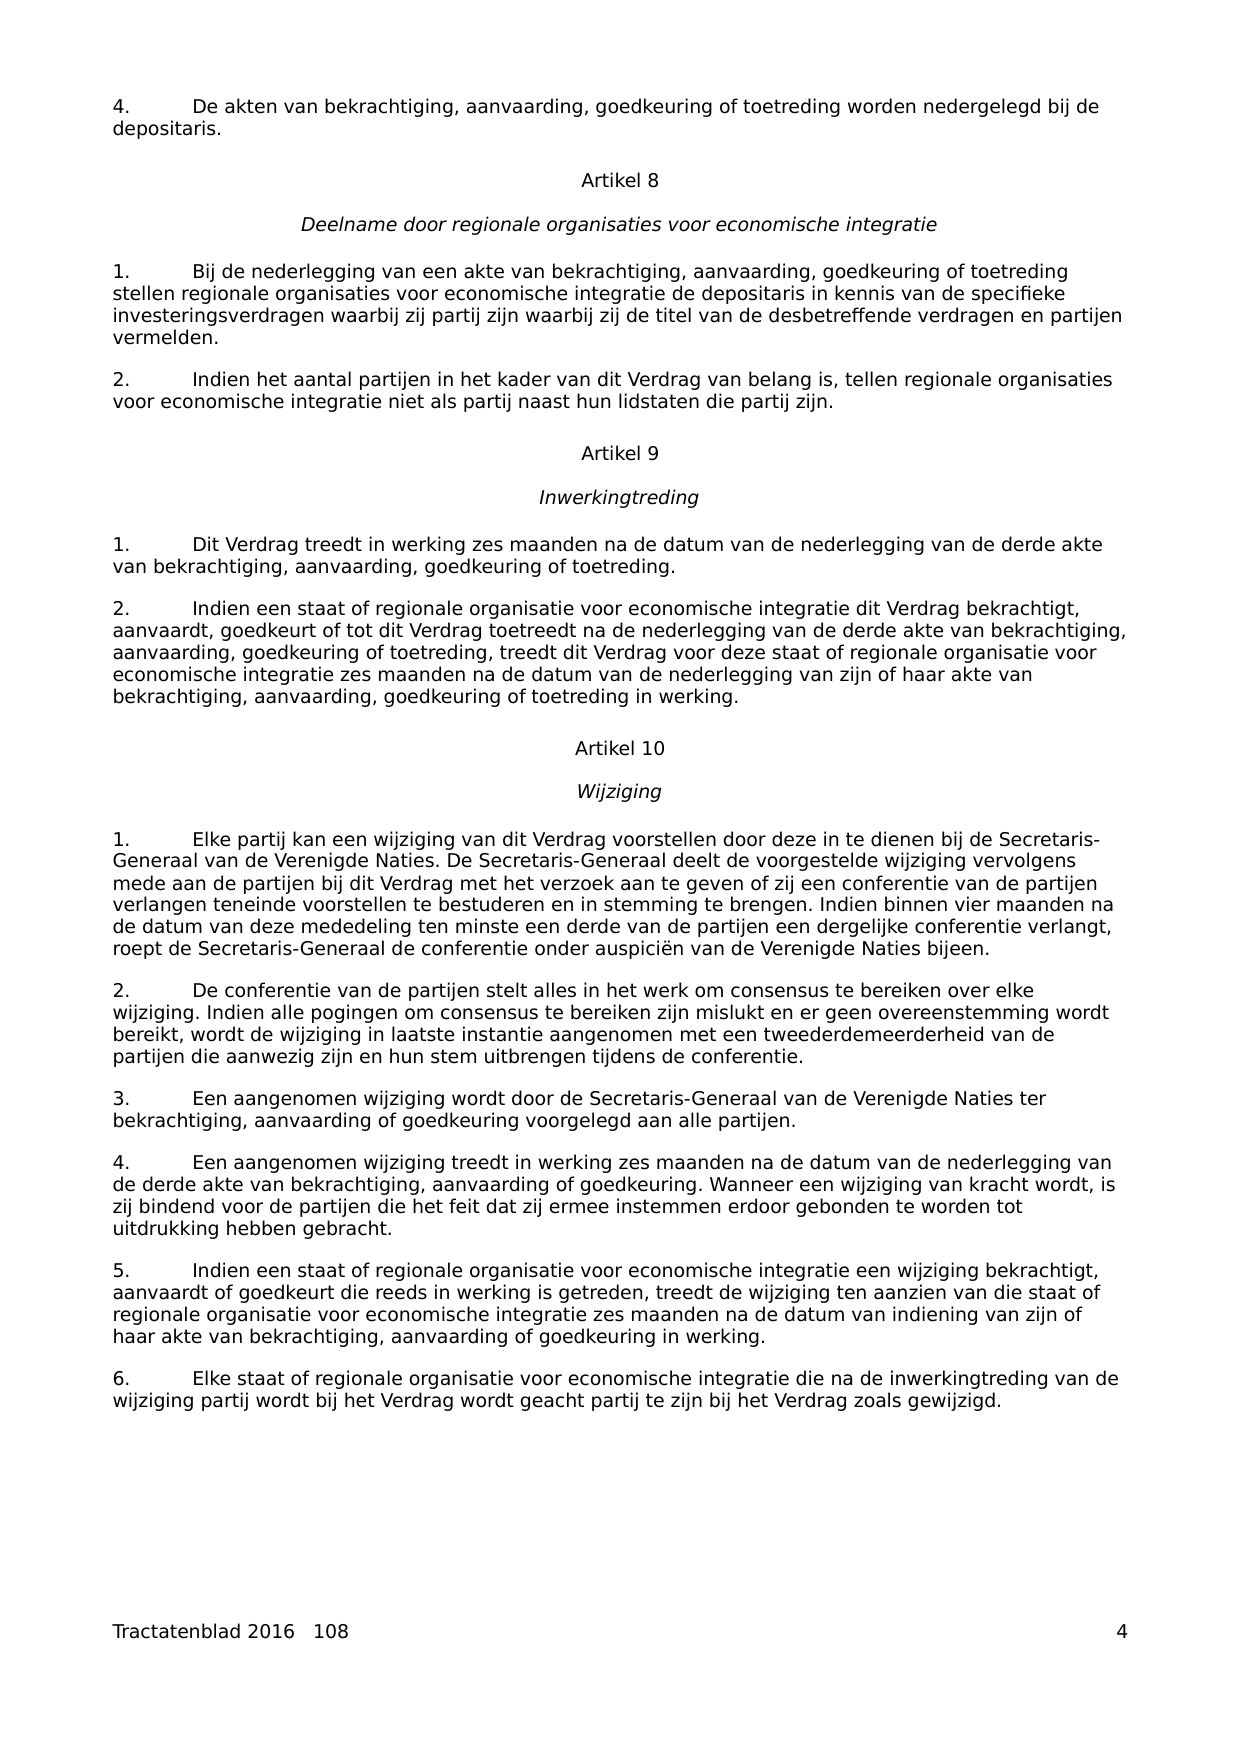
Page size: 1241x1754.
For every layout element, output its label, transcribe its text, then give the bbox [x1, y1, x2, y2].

subtitle Artikel 10 Wijziging [112, 737, 1128, 803]
text 5. Indien een staat of regionale organisatie voor economische integratie een wijziging bekrachtigt, aanvaardt of goedkeurt die reeds in werking is getreden, treedt de wijziging ten aanzien van die staat of regionale organisatie voor economische integratie zes maanden na de datum van indiening van zijn of haar akte van bekrachtiging, aanvaarding of goedkeuring in werking. [112, 1260, 1128, 1348]
text 2. Indien het aantal partijen in het kader van dit Verdrag van belang is, tellen regionale organisaties voor economische integratie niet als partij naast hun lidstaten die partij zijn. [112, 369, 1128, 413]
text 1. Dit Verdrag treedt in werking zes maanden na de datum van de nederlegging van de derde akte van bekrachtiging, aanvaarding, goedkeuring of toetreding. [112, 534, 1128, 578]
subtitle Artikel 8 Deelname door regionale organisaties voor economische integratie [112, 170, 1128, 236]
text 1. Bij de nederlegging van een akte van bekrachtiging, aanvaarding, goedkeuring of toetreding stellen regionale organisaties voor economische integratie de depositaris in kennis van de specifieke investeringsverdragen waarbij zij partij zijn waarbij zij de titel van de desbetreffende verdragen en partijen vermelden. [112, 261, 1128, 349]
text 4. De akten van bekrachtiging, aanvaarding, goedkeuring of toetreding worden nedergelegd bij de depositaris. [112, 96, 1128, 140]
text 3. Een aangenomen wijziging wordt door de Secretaris-Generaal van de Verenigde Naties ter bekrachtiging, aanvaarding of goedkeuring voorgelegd aan alle partijen. [112, 1088, 1128, 1132]
text 4. Een aangenomen wijziging treedt in werking zes maanden na de datum van de nederlegging van de derde akte van bekrachtiging, aanvaarding of goedkeuring. Wanneer een wijziging van kracht wordt, is zij bindend voor de partijen die het feit dat zij ermee instemmen erdoor gebonden te worden tot uitdrukking hebben gebracht. [112, 1152, 1128, 1240]
text 2. Indien een staat of regionale organisatie voor economische integratie dit Verdrag bekrachtigt, aanvaardt, goedkeurt of tot dit Verdrag toetreedt na de nederlegging van de derde akte van bekrachtiging, aanvaarding, goedkeuring of toetreding, treedt dit Verdrag voor deze staat of regionale organisatie voor economische integratie zes maanden na de datum van de nederlegging van zijn of haar akte van bekrachtiging, aanvaarding, goedkeuring of toetreding in werking. [112, 598, 1128, 707]
text 2. De conferentie van de partijen stelt alles in het werk om consensus te bereiken over elke wijziging. Indien alle pogingen om consensus te bereiken zijn mislukt en er geen overeenstemming wordt bereikt, wordt de wijziging in laatste instantie aangenomen met een tweederdemeerderheid van de partijen die aanwezig zijn en hun stem uitbrengen tijdens de conferentie. [112, 980, 1128, 1068]
text 1. Elke partij kan een wijziging van dit Verdrag voorstellen door deze in te dienen bij de Secretaris-Generaal van de Verenigde Naties. De Secretaris-Generaal deelt de voorgestelde wijziging vervolgens mede aan de partijen bij dit Verdrag met het verzoek aan te geven of zij een conferentie van de partijen verlangen teneinde voorstellen te bestuderen en in stemming te brengen. Indien binnen vier maanden na de datum van deze mededeling ten minste een derde van de partijen een dergelijke conferentie verlangt, roept de Secretaris-Generaal de conferentie onder auspiciën van de Verenigde Naties bijeen. [112, 828, 1128, 960]
text 6. Elke staat of regionale organisatie voor economische integratie die na de inwerkingtreding van de wijziging partij wordt bij het Verdrag wordt geacht partij te zijn bij het Verdrag zoals gewijzigd. [112, 1368, 1128, 1412]
subtitle Artikel 9 Inwerkingtreding [112, 443, 1128, 509]
